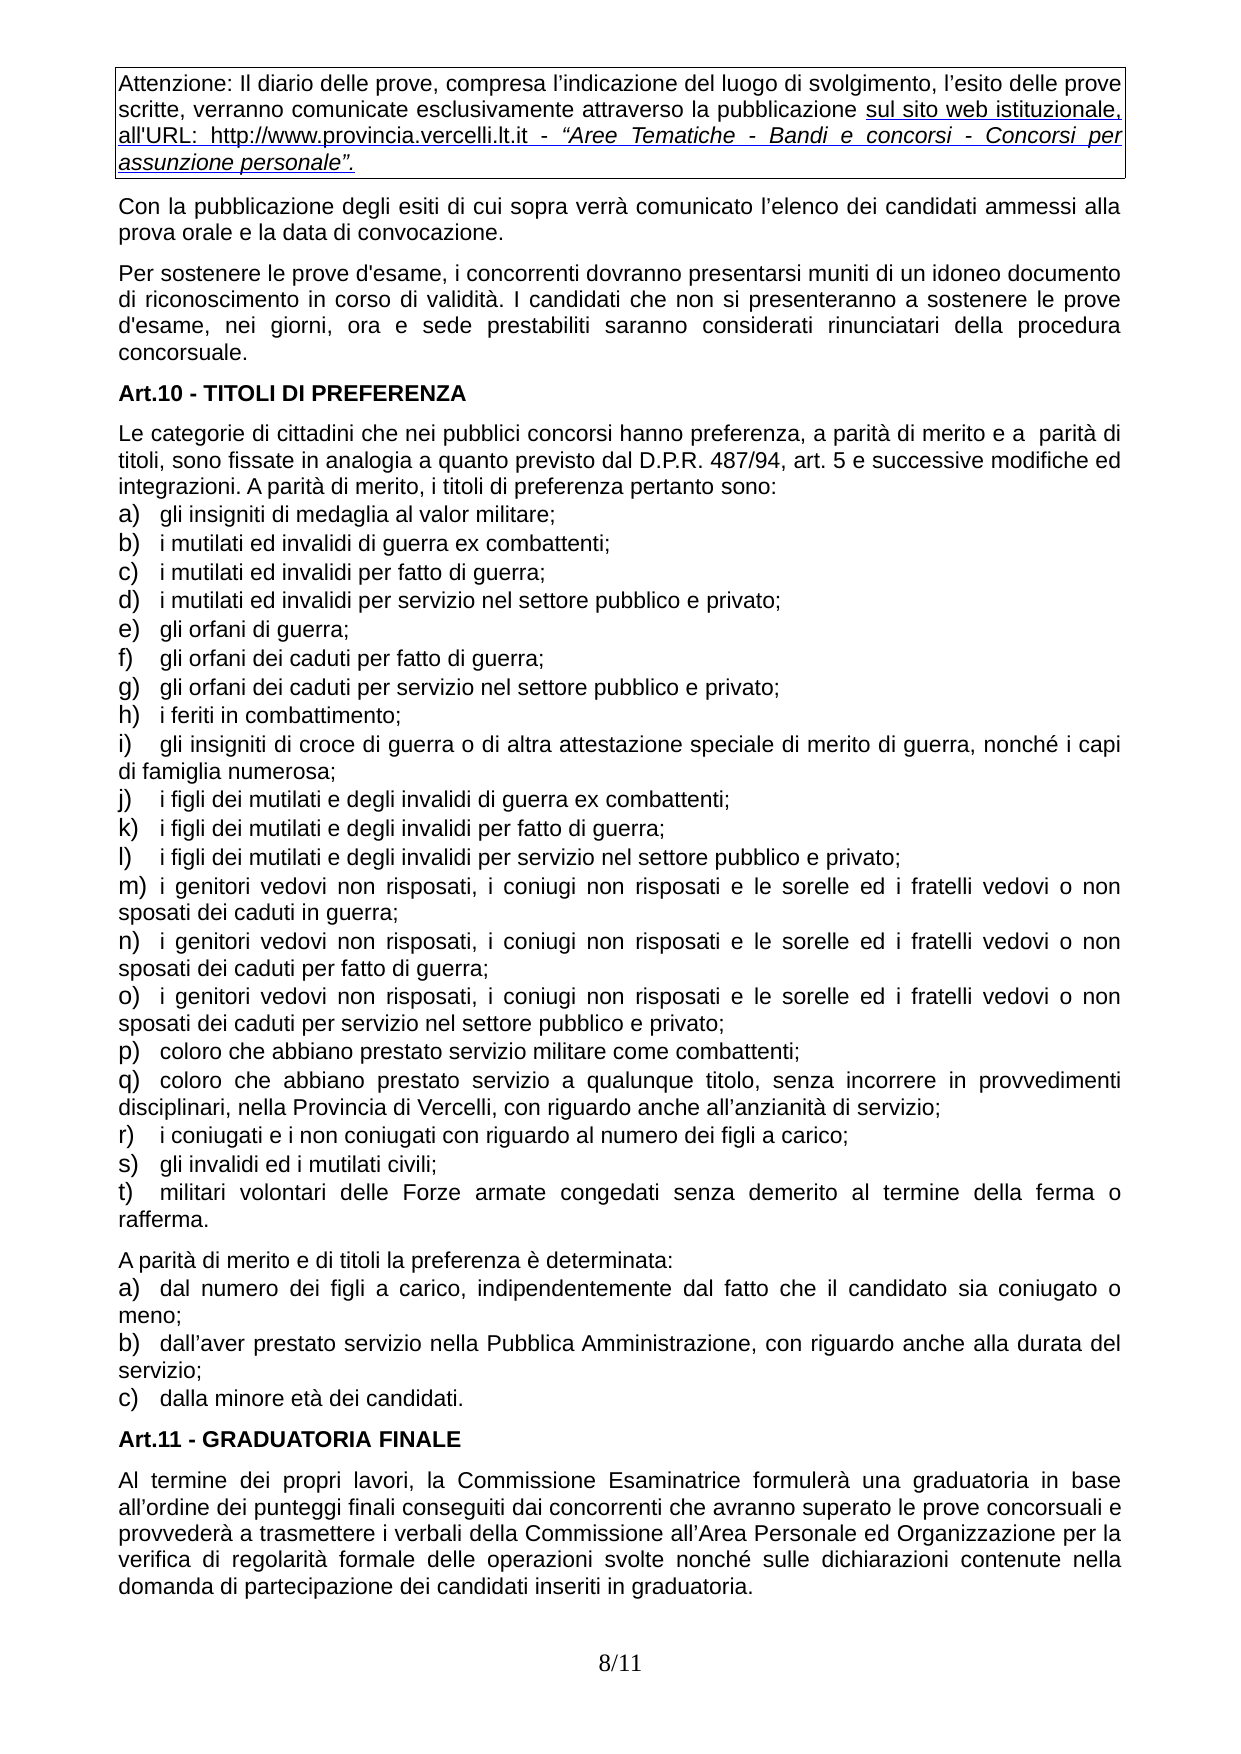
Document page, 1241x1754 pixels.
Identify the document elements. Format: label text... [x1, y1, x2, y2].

text A parità di merito e di titoli la preferenza è determinata: [118, 1247, 1122, 1273]
list militari volontari delle Forze armate congedati senza demerito al termine della ferma o rafferma. [118, 1177, 1122, 1232]
list coloro che abbiano prestato servizio a qualunque titolo, senza incorrere in provvedimenti disciplinari, nella Provincia di Vercelli, con riguardo anche all’anzianità di servizio; [118, 1065, 1122, 1120]
list dalla minore età dei candidati. [118, 1383, 1122, 1412]
list dall’aver prestato servizio nella Pubblica Amministrazione, con riguardo anche alla durata del servizio; [118, 1328, 1122, 1383]
list i mutilati ed invalidi per servizio nel settore pubblico e privato; [118, 586, 1122, 614]
list i figli dei mutilati e degli invalidi per servizio nel settore pubblico e privato; [118, 842, 1122, 871]
list gli insigniti di medaglia al valor militare; [118, 499, 1122, 528]
list gli invalidi ed i mutilati civili; [118, 1148, 1122, 1177]
list i coniugati e i non coniugati con riguardo al numero dei figli a carico; [118, 1120, 1122, 1148]
subtitle Art.11 - GRADUATORIA FINALE [118, 1426, 1122, 1453]
list gli insigniti di croce di guerra o di altra attestazione speciale di merito di guerra, nonché i capi di famiglia numerosa; [118, 729, 1122, 784]
text Le categorie di cittadini che nei pubblici concorsi hanno preferenza, a parità di merito e a parità di titoli, sono fissate in analogia a quanto previsto dal D.P.R. 487/94, art. 5 e successive modifiche ed integrazioni. A parità di merito, i titoli di preferenza pertanto sono: [118, 420, 1122, 499]
text Per sostenere le prove d'esame, i concorrenti dovranno presentarsi muniti di un idoneo documento di riconoscimento in corso di validità. I candidati che non si presenteranno a sostenere le prove d'esame, nei giorni, ora e sede prestabiliti saranno considerati rinunciatari della procedura concorsuale. [118, 260, 1122, 365]
list gli orfani dei caduti per servizio nel settore pubblico e privato; [118, 672, 1122, 701]
list i feriti in combattimento; [118, 701, 1122, 729]
text Al termine dei propri lavori, la Commissione Esaminatrice formulerà una graduatoria in base all’ordine dei punteggi finali conseguiti dai concorrenti che avranno superato le prove concorsuali e provvederà a trasmettere i verbali della Commissione all’Area Personale ed Organizzazione per la verifica di regolarità formale delle operazioni svolte nonché sulle dichiarazioni contenute nella domanda di partecipazione dei candidati inseriti in graduatoria. [118, 1467, 1122, 1599]
text Attenzione: Il diario delle prove, compresa l’indicazione del luogo di svolgimento, l’esito delle prove scritte, verranno comunicate esclusivamente attraverso la pubblicazione sul sito web istituzionale, all'URL: http://www.provincia.vercelli.lt.it - “Aree Tematiche - Bandi e concorsi - Concorsi per assunzione personale”. [116, 68, 1125, 178]
list coloro che abbiano prestato servizio militare come combattenti; [118, 1036, 1122, 1065]
list i genitori vedovi non risposati, i coniugi non risposati e le sorelle ed i fratelli vedovi o non sposati dei caduti per servizio nel settore pubblico e privato; [118, 981, 1122, 1036]
subtitle Art.10 - TITOLI DI PREFERENZA [118, 379, 1122, 406]
list i mutilati ed invalidi di guerra ex combattenti; [118, 528, 1122, 557]
list dal numero dei figli a carico, indipendentemente dal fatto che il candidato sia coniugato o meno; [118, 1273, 1122, 1328]
list i genitori vedovi non risposati, i coniugi non risposati e le sorelle ed i fratelli vedovi o non sposati dei caduti in guerra; [118, 871, 1122, 926]
list gli orfani di guerra; [118, 614, 1122, 643]
list i mutilati ed invalidi per fatto di guerra; [118, 557, 1122, 586]
list i genitori vedovi non risposati, i coniugi non risposati e le sorelle ed i fratelli vedovi o non sposati dei caduti per fatto di guerra; [118, 926, 1122, 981]
text Con la pubblicazione degli esiti di cui sopra verrà comunicato l’elenco dei candidati ammessi alla prova orale e la data di convocazione. [118, 193, 1122, 245]
list gli orfani dei caduti per fatto di guerra; [118, 643, 1122, 672]
list i figli dei mutilati e degli invalidi di guerra ex combattenti; [118, 784, 1122, 813]
list i figli dei mutilati e degli invalidi per fatto di guerra; [118, 813, 1122, 842]
